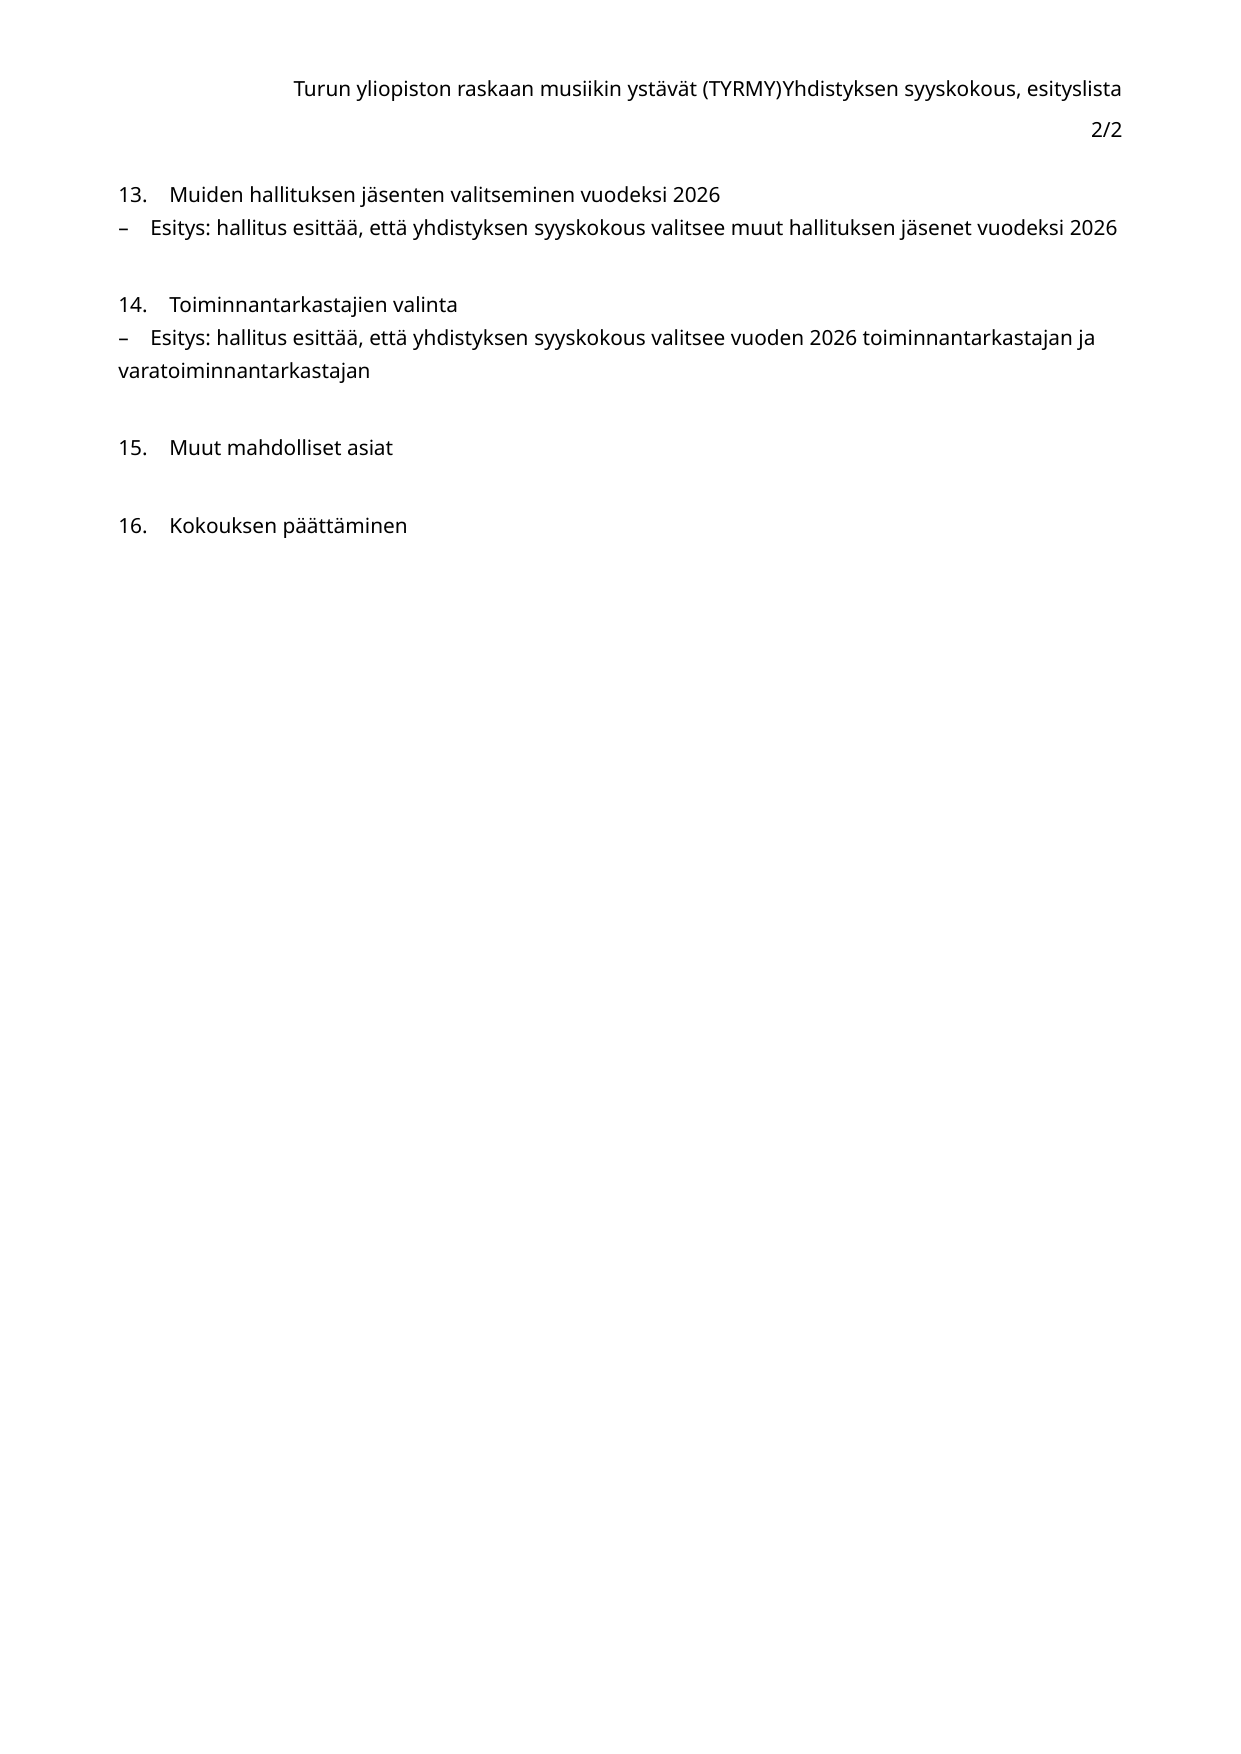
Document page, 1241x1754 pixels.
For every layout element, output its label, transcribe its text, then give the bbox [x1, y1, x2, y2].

text 14. Toiminnantarkastajien valinta – Esitys: hallitus esittää, että yhdistyksen syyskokous valitsee vuoden 2026 toiminnantarkastajan ja varatoiminnantarkastajan [118, 258, 1122, 384]
text 15. Muut mahdolliset asiat [118, 401, 1122, 462]
text 13. Muiden hallituksen jäsenten valitseminen vuodeksi 2026 – Esitys: hallitus esittää, että yhdistyksen syyskokous valitsee muut hallituksen jäsenet vuodeksi 2026 [118, 148, 1122, 241]
text 16. Kokouksen päättäminen [118, 478, 1122, 539]
